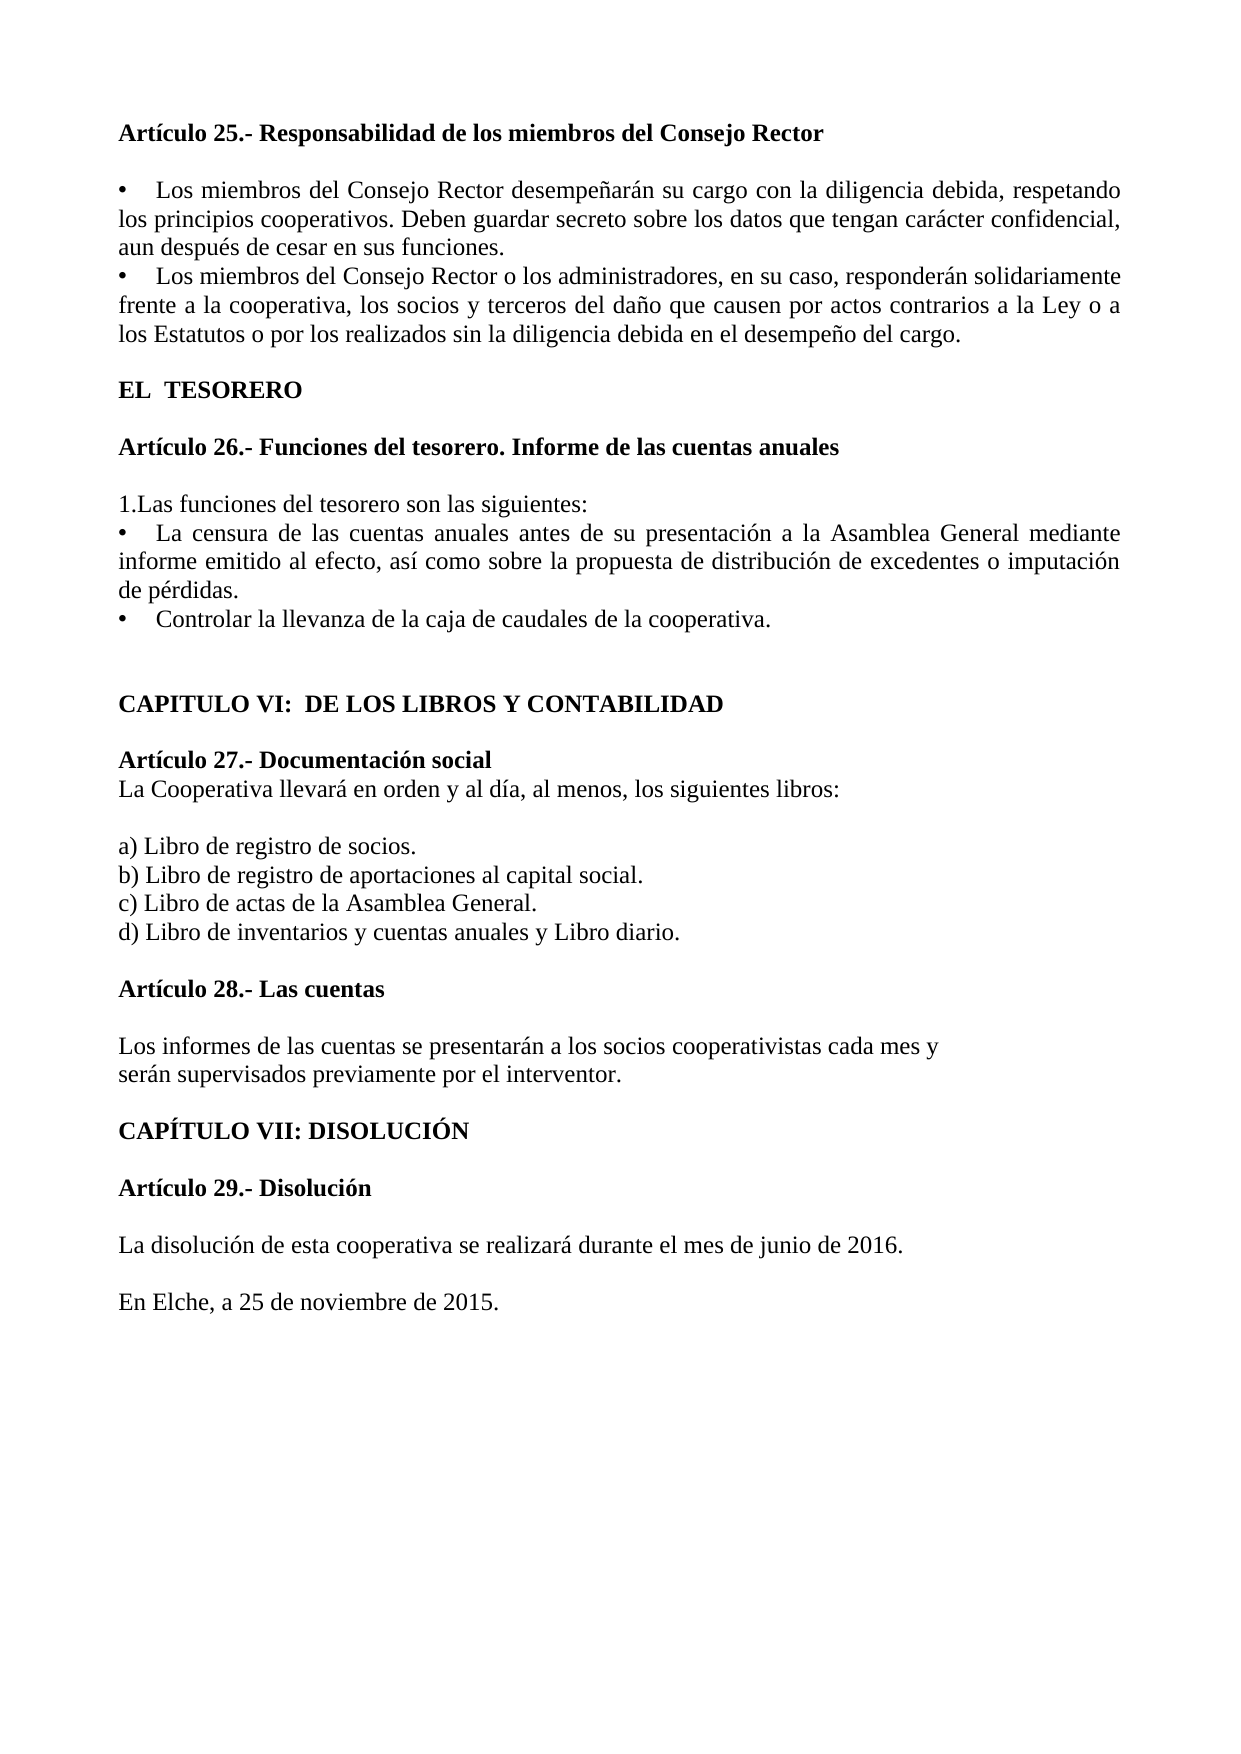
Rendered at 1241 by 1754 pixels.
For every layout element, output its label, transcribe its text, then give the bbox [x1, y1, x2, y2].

list Los miembros del Consejo Rector desempeñarán su cargo con la diligencia debida, respetando los principios cooperativos. Deben guardar secreto sobre los datos que tengan carácter confidencial, aun después de cesar en sus funciones. [81, 175, 1122, 261]
text La Cooperativa llevará en orden y al día, al menos, los siguientes libros: [118, 774, 1122, 803]
text a) Libro de registro de socios. [118, 831, 1122, 860]
text Artículo 27.- Documentación social [118, 746, 1122, 774]
list Controlar la llevanza de la caja de caudales de la cooperativa. [81, 604, 1122, 633]
text Artículo 25.- Responsabilidad de los miembros del Consejo Rector [118, 118, 1122, 147]
text serán supervisados previamente por el interventor. [118, 1059, 1122, 1088]
text c) Libro de actas de la Asamblea General. [118, 888, 1122, 917]
text EL TESORERO [118, 375, 1122, 404]
text d) Libro de inventarios y cuentas anuales y Libro diario. [118, 917, 1122, 946]
text En Elche, a 25 de noviembre de 2015. [118, 1287, 1122, 1315]
text 1.Las funciones del tesorero son las siguientes: [118, 489, 1122, 518]
text CAPITULO VI: DE LOS LIBROS Y CONTABILIDAD [118, 689, 1122, 717]
list Los miembros del Consejo Rector o los administradores, en su caso, responderán solidariamente frente a la cooperativa, los socios y terceros del daño que causen por actos contrarios a la Ley o a los Estatutos o por los realizados sin la diligencia debida en el desempeño del cargo. [81, 261, 1122, 347]
text Artículo 26.- Funciones del tesorero. Informe de las cuentas anuales [118, 432, 1122, 461]
text Los informes de las cuentas se presentarán a los socios cooperativistas cada mes y [118, 1031, 1122, 1059]
text La disolución de esta cooperativa se realizará durante el mes de junio de 2016. [118, 1230, 1122, 1259]
text Artículo 29.- Disolución [118, 1173, 1122, 1202]
list La censura de las cuentas anuales antes de su presentación a la Asamblea General mediante informe emitido al efecto, así como sobre la propuesta de distribución de excedentes o imputación de pérdidas. [81, 518, 1122, 604]
text Artículo 28.- Las cuentas [118, 974, 1122, 1003]
text CAPÍTULO VII: DISOLUCIÓN [118, 1116, 1122, 1145]
text b) Libro de registro de aportaciones al capital social. [118, 860, 1122, 888]
